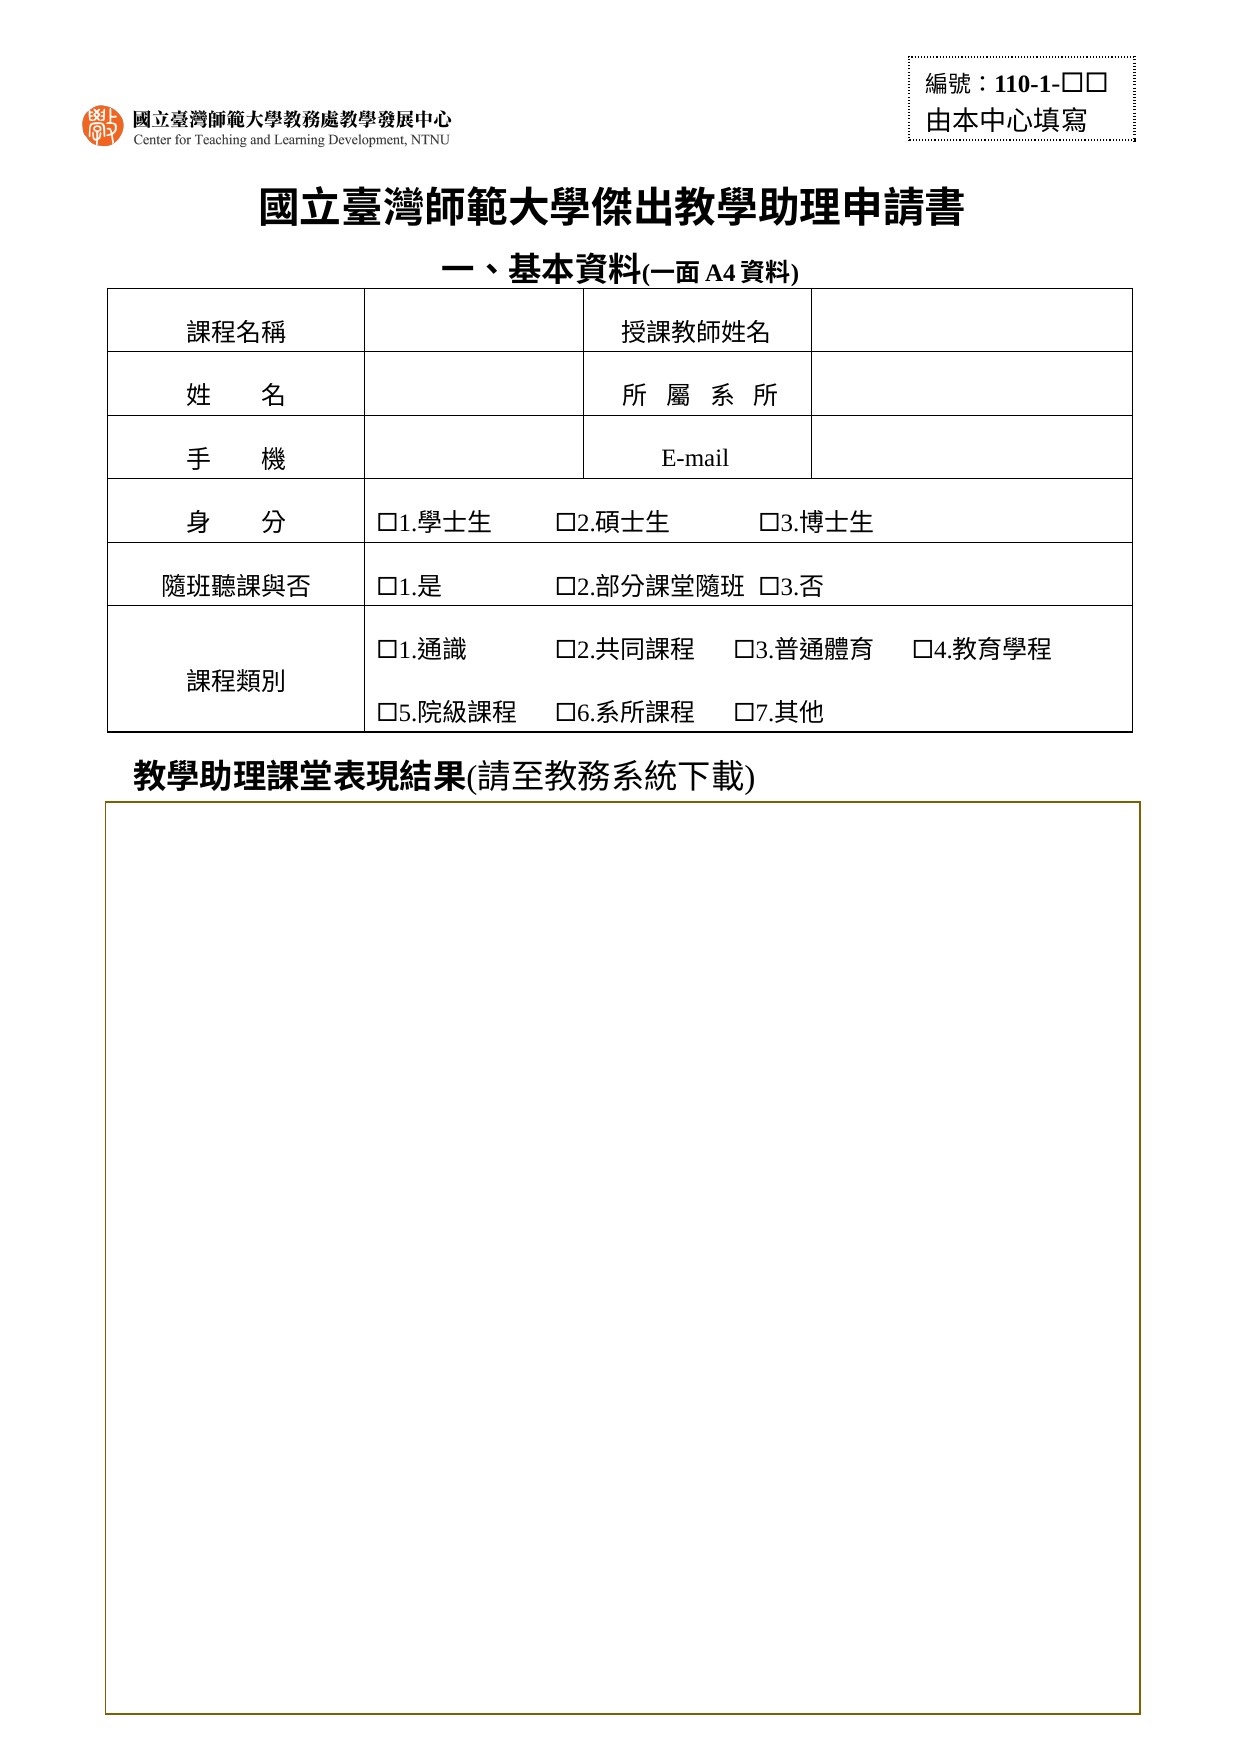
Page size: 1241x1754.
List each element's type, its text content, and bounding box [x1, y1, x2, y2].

table_cell 身 分 [108, 479, 364, 542]
table_cell [812, 352, 1132, 415]
table_header [365, 289, 583, 351]
table_header 授課教師姓名 [584, 289, 811, 351]
table_cell 手 機 [108, 416, 364, 478]
table_cell 1.學士生 2.碩士生 3.博士生 [365, 479, 1132, 542]
text [908, 56, 1136, 141]
table_cell 隨班聽課與否 [108, 543, 364, 605]
table_cell [365, 352, 583, 415]
text 教學助理課堂表現結果(請至教務系統下載) [133, 733, 1107, 795]
table_cell 課程類別 [108, 606, 364, 731]
table_cell [365, 416, 583, 478]
table_header 課程名稱 [108, 289, 364, 351]
table_header [812, 289, 1132, 351]
table_cell E-mail [584, 416, 811, 478]
text 一、基本資料(一面A4資料) [133, 225, 1107, 288]
table_cell 所 屬 系 所 [584, 352, 811, 415]
table_cell 1.通識 2.共同課程 3.普通體育 4.教育學程 5.院級課程 6.系所課程 7.其他 [365, 606, 1132, 731]
text 國立臺灣師範大學傑出教學助理申請書 [133, 163, 1107, 225]
table_cell [812, 416, 1132, 478]
table_cell 1.是 2.部分課堂隨班 3.否 [365, 543, 1132, 605]
table_cell 姓 名 [108, 352, 364, 415]
text 教學助理課堂表現結果(請至教務系統下載) [106, 803, 1139, 1713]
text 由本中心填寫 [925, 99, 1118, 132]
text 編號：110-1- [925, 66, 1118, 99]
